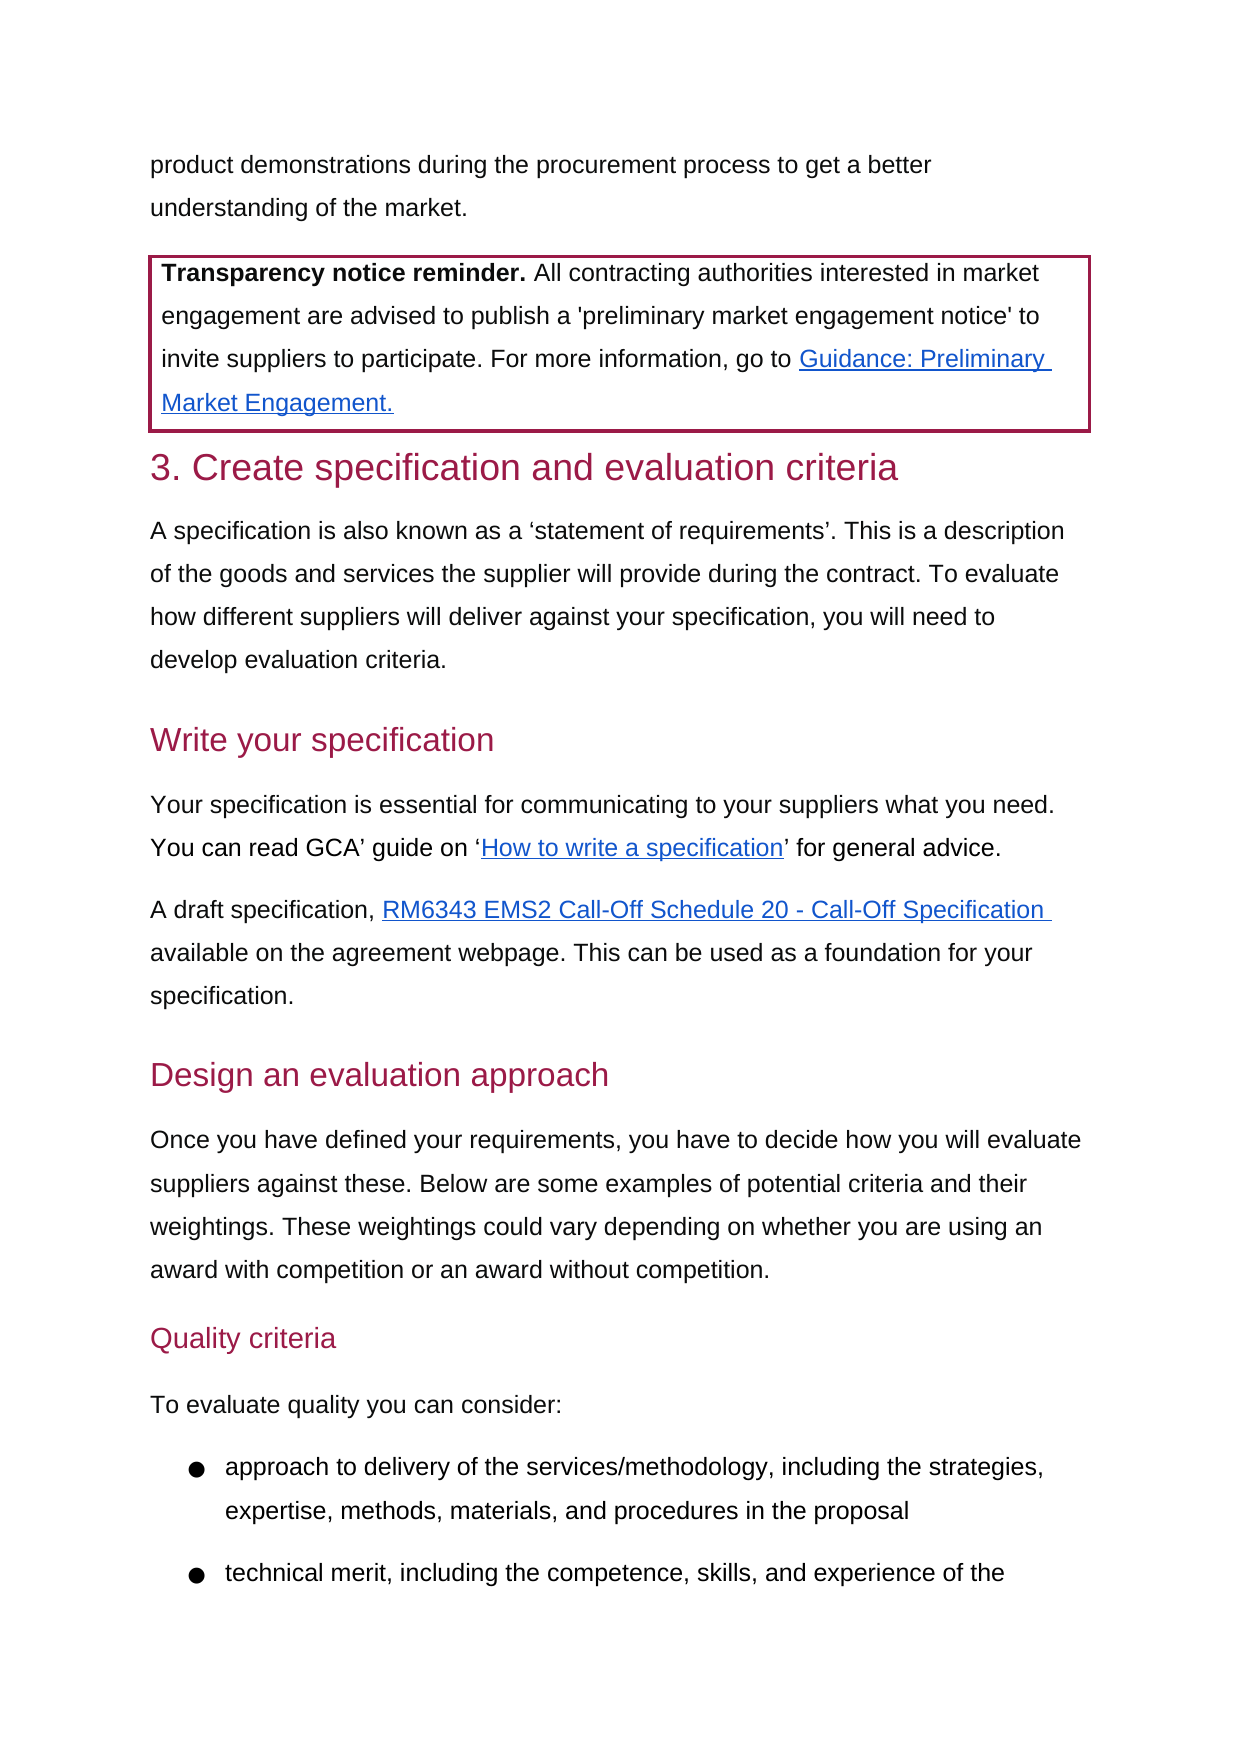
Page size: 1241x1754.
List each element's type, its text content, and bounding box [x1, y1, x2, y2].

text Your specification is essential for communicating to your suppliers what you need. You can read GCA’ guide on ‘How to write a specification’ for general advice. [150, 790, 1090, 862]
subtitle 3. Create specification and evaluation criteria [150, 445, 1090, 488]
subtitle Design an evaluation approach [150, 1055, 1090, 1094]
table_header Transparency notice reminder. All contracting authorities interested in market engagement are advised to publish a 'preliminary market engagement notice' to invite suppliers to participate. For more information, go to Guidance: Preliminary Market Engagement. [152, 258, 1088, 429]
text product demonstrations during the procurement process to get a better understanding of the market. [150, 150, 1090, 222]
subtitle Quality criteria [150, 1321, 1090, 1354]
list technical merit, including the competence, skills, and experience of the [187, 1558, 1090, 1587]
list approach to delivery of the services/methodology, including the strategies, expertise, methods, materials, and procedures in the proposal [187, 1452, 1090, 1524]
text To evaluate quality you can consider: [150, 1390, 1090, 1419]
text A specification is also known as a ‘statement of requirements’. This is a description of the goods and services the supplier will provide during the contract. To evaluate how different suppliers will deliver against your specification, you will need to develop evaluation criteria. [150, 516, 1090, 674]
text Once you have defined your requirements, you have to decide how you will evaluate suppliers against these. Below are some examples of potential criteria and their weightings. These weightings could vary depending on whether you are using an award with competition or an award without competition. [150, 1126, 1090, 1284]
subtitle Write your specification [150, 720, 1090, 758]
text A draft specification, RM6343 EMS2 Call-Off Schedule 20 - Call-Off Specification available on the agreement webpage. This can be used as a foundation for your specification. [150, 895, 1090, 1010]
